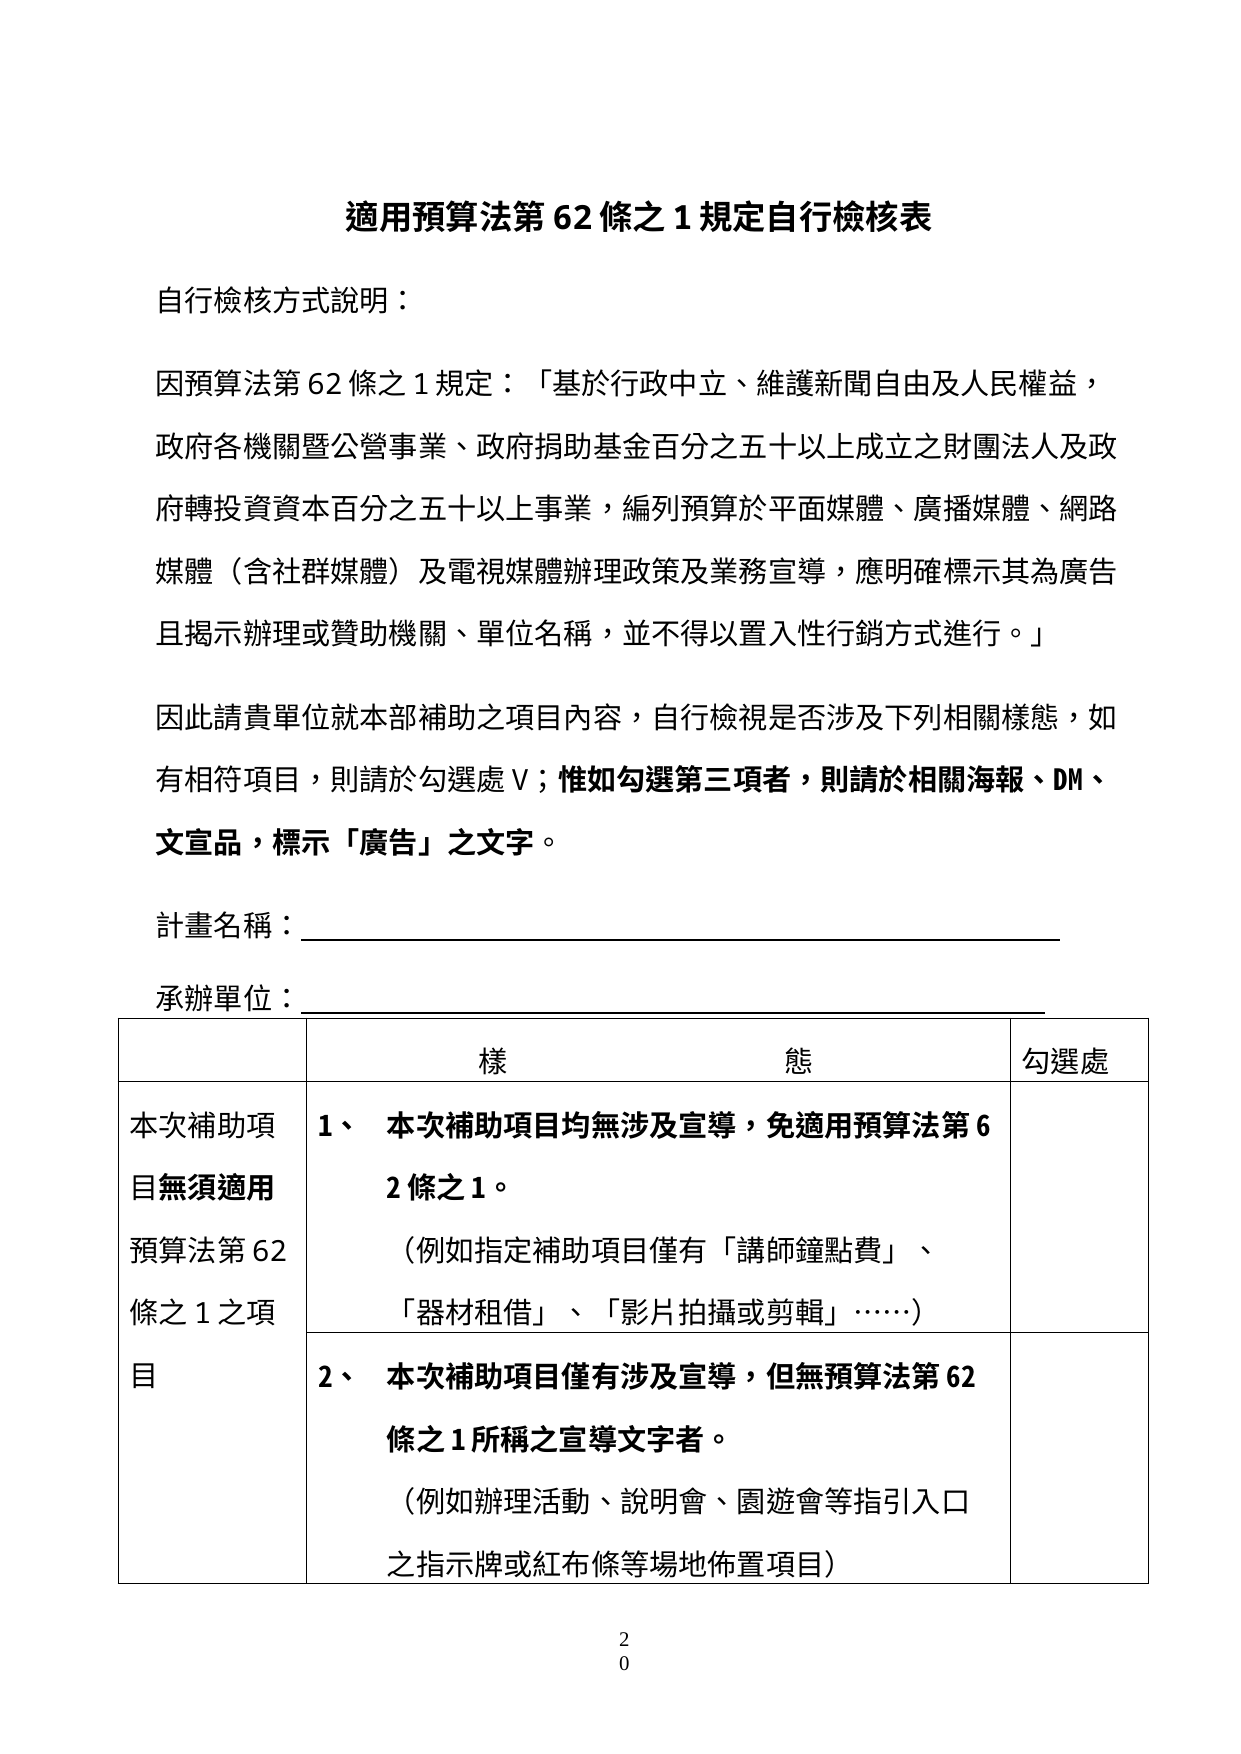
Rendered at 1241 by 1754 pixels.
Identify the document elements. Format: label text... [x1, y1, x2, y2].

table_header 適用預算法第62條之1規定自行檢核表 自行檢核方式說明： 因預算法第62條之1規定：「基於行政中立、維護新聞自由及人民權益，政府各機關暨公營事業、政府捐助基金百分之五十以上成立之財團法人及政府轉投資資本百分之五十以上事業，編列預算於平面媒體、廣播媒體、網路媒體（含社群媒體）及電視媒體辦理政策及業務宣導，應明確標示其為廣告且揭示辦理或贊助機關、單位名稱，並不得以置入性行銷方式進行。」 因此請貴單位就本部補助之項目內容，自行檢視是否涉及下列相關樣態，如有相符項目，則請於勾選處V；惟如勾選第三項者，則請於相關海報、DM、文宣品，標示「廣告」之文字。 計畫名稱： 承辦單位： [144, 163, 1133, 1017]
table_cell 勾選處 [1011, 1019, 1148, 1081]
table_cell 本次補助項目無須適用預算法第62條之1之項目 [119, 1082, 306, 1583]
table_cell [119, 1019, 306, 1081]
table_cell [1011, 1082, 1148, 1332]
table_cell 本次補助項目均無涉及宣導，免適用預算法第62條之1。 （例如指定補助項目僅有「講師鐘點費」、「器材租借」、「影片拍攝或剪輯」……） [307, 1082, 1010, 1332]
table_header [1134, 163, 1148, 1017]
table_header [118, 163, 144, 1017]
table_cell 樣 態 [307, 1019, 1010, 1081]
table_cell 本次補助項目僅有涉及宣導，但無預算法第62條之1所稱之宣導文字者。 （例如辦理活動、說明會、園遊會等指引入口之指示牌或紅布條等場地佈置項目） [307, 1333, 1010, 1583]
table_cell [1011, 1333, 1148, 1583]
